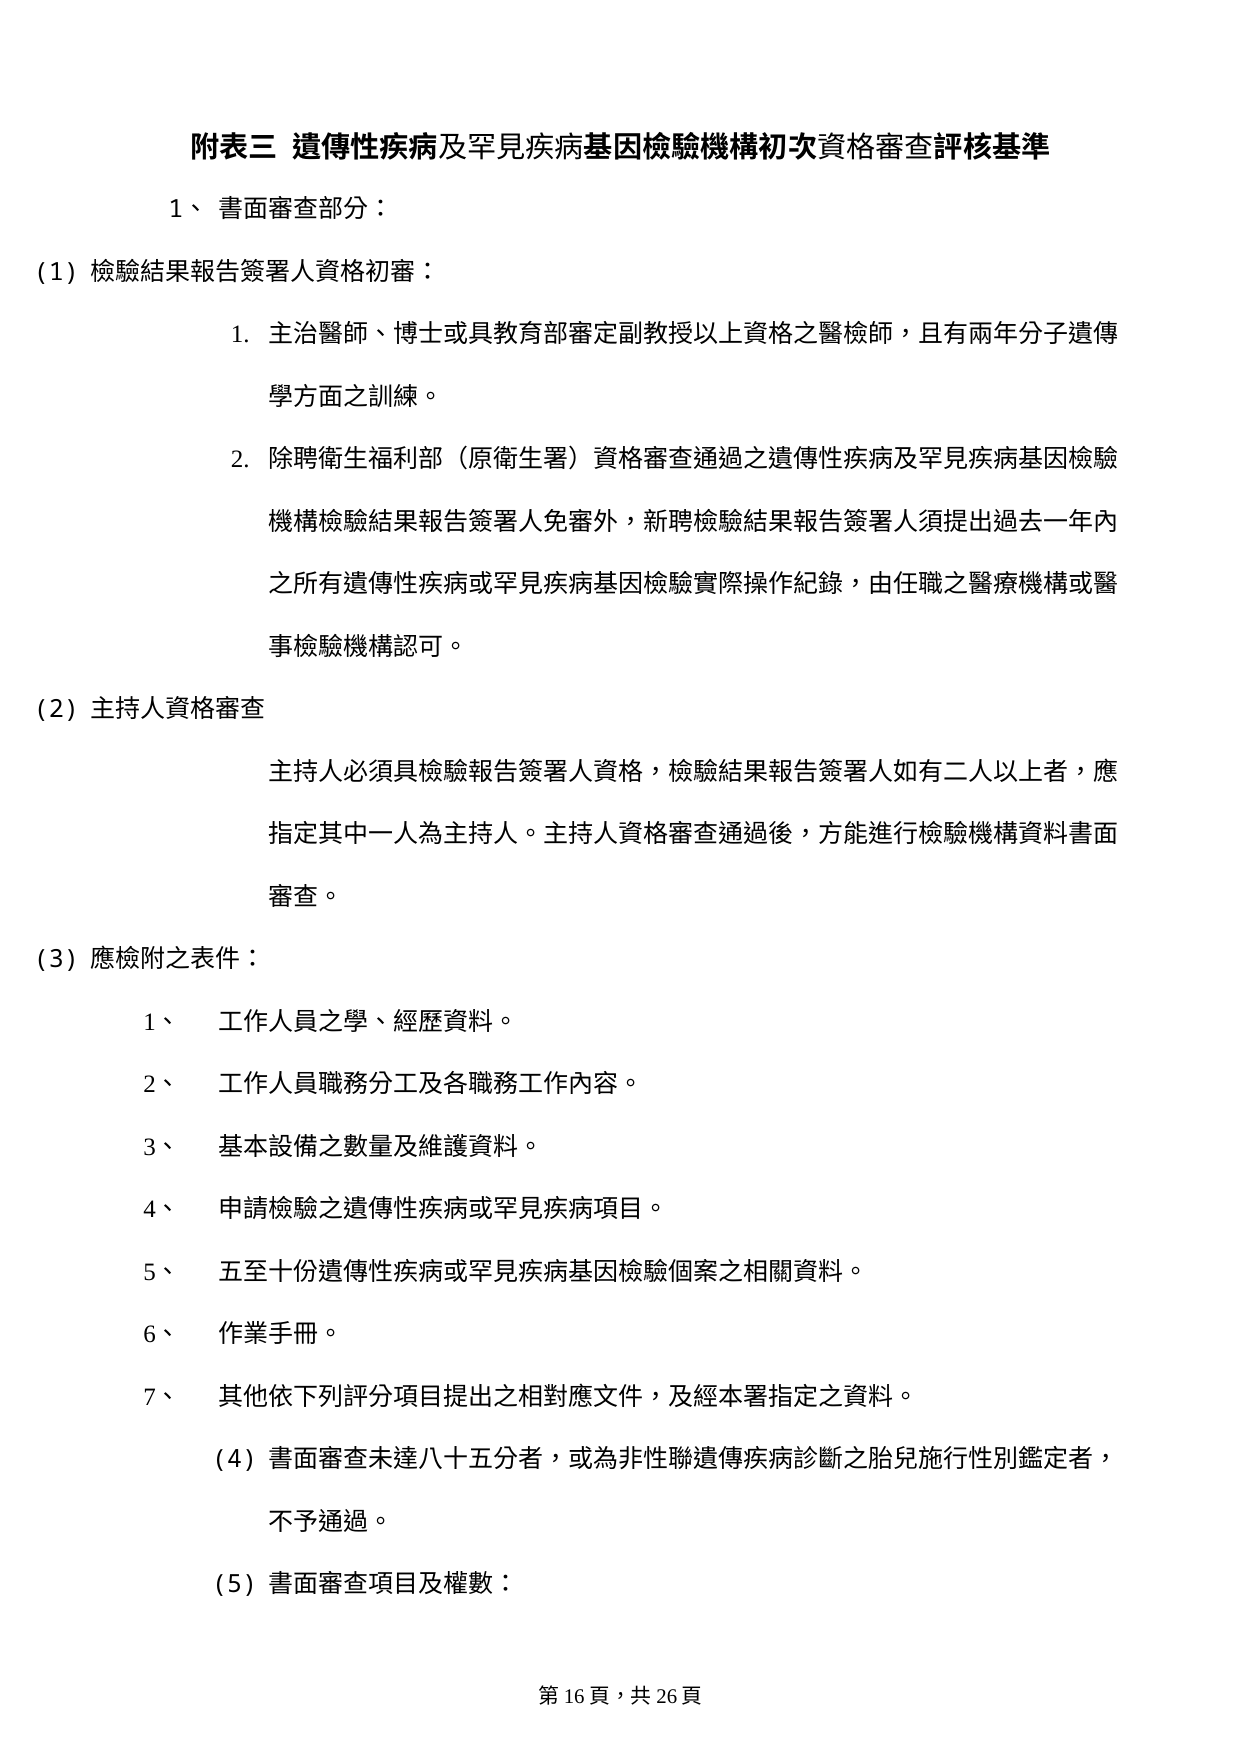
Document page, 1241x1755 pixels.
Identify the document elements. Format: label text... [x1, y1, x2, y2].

list 檢驗結果報告簽署人資格初審： [34, 228, 1122, 290]
list 工作人員職務分工及各職務工作內容。 [118, 1040, 1122, 1103]
text 主持人必須具檢驗報告簽署人資格，檢驗結果報告簽署人如有二人以上者，應指定其中一人為主持人。主持人資格審查通過後，方能進行檢驗機構資料書面審查。 [268, 728, 1122, 915]
list 主治醫師、博士或具教育部審定副教授以上資格之醫檢師，且有兩年分子遺傳學方面之訓練。 [231, 290, 1122, 415]
list 五至十份遺傳性疾病或罕見疾病基因檢驗個案之相關資料。 [118, 1228, 1122, 1290]
list 書面審查未達八十五分者，或為非性聯遺傳疾病診斷之胎兒施行性別鑑定者，不予通過。 [212, 1415, 1122, 1540]
list 作業手冊。 [118, 1290, 1122, 1353]
list 工作人員之學、經歷資料。 [118, 978, 1122, 1040]
list 應檢附之表件： [34, 915, 1122, 978]
list 基本設備之數量及維護資料。 [118, 1103, 1122, 1165]
list 書面審查項目及權數： [212, 1540, 1122, 1603]
text 附表三 遺傳性疾病及罕見疾病基因檢驗機構初次資格審查評核基準 [118, 103, 1122, 165]
list 申請檢驗之遺傳性疾病或罕見疾病項目。 [118, 1165, 1122, 1228]
list 書面審查部分： [168, 165, 1122, 228]
list 除聘衛生福利部（原衛生署）資格審查通過之遺傳性疾病及罕見疾病基因檢驗機構檢驗結果報告簽署人免審外，新聘檢驗結果報告簽署人須提出過去一年內之所有遺傳性疾病或罕見疾病基因檢驗實際操作紀錄，由任職之醫療機構或醫事檢驗機構認可。 [231, 415, 1122, 665]
list 其他依下列評分項目提出之相對應文件，及經本署指定之資料。 [118, 1353, 1122, 1415]
list 主持人資格審查 [34, 665, 1122, 728]
